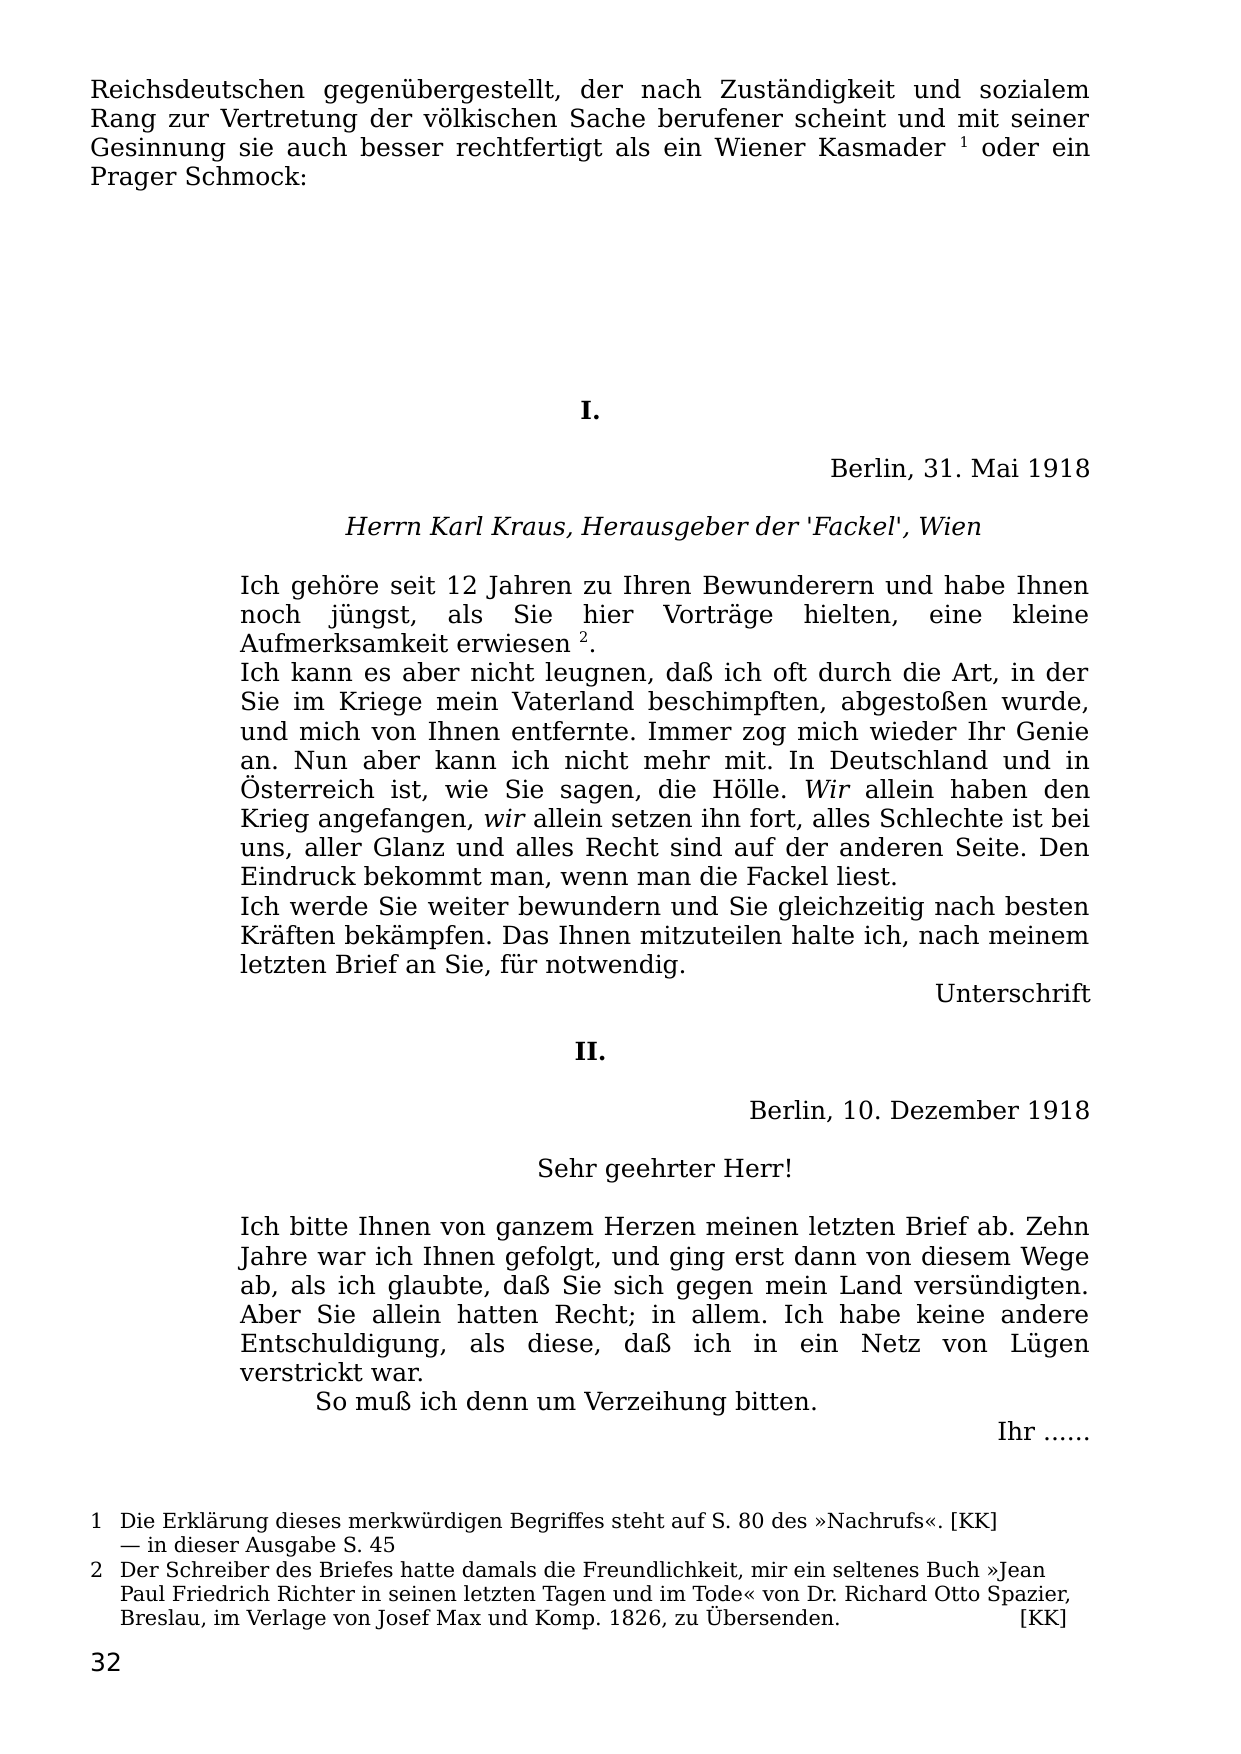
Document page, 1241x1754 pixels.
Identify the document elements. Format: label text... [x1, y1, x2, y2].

text Die Erklärung dieses merkwürdigen Begriffes steht auf S. 80 des »Nachrufs«. [KK] — in dieser Ausgabe S. 45 [90, 1509, 1091, 1558]
text Ihr ...... [240, 1417, 1091, 1446]
text Berlin, 31. Mai 1918 [240, 454, 1091, 483]
text Ich kann es aber nicht leugnen, daß ich oft durch die Art, in der Sie im Kriege mein Vaterland beschimpften, abgestoßen wurde, und mich von Ihnen entfernte. Immer zog mich wieder Ihr Genie an. Nun aber kann ich nicht mehr mit. In Deutschland und in Österreich ist, wie Sie sagen, die Hölle. Wir allein haben den Krieg angefangen, wir allein setzen ihn fort, alles Schlechte ist bei uns, aller Glanz und alles Recht sind auf der anderen Seite. Den Eindruck bekommt man, wenn man die Fackel liest. [240, 658, 1091, 892]
text So muß ich denn um Verzeihung bitten. [240, 1387, 1091, 1417]
text Berlin, 10. Dezember 1918 [240, 1096, 1091, 1125]
text Unterschrift [240, 979, 1091, 1008]
text II. [90, 1008, 1091, 1067]
text Ich bitte Ihnen von ganzem Herzen meinen letzten Brief ab. Zehn Jahre war ich Ihnen gefolgt, und ging erst dann von diesem Wege ab, als ich glaubte, daß Sie sich gegen mein Land versündigten. Aber Sie allein hatten Recht; in allem. Ich habe keine andere Entschuldigung, als diese, daß ich in ein Netz von Lügen verstrickt war. [240, 1212, 1091, 1387]
text I. [90, 367, 1091, 425]
text Sehr geehrter Herr! [240, 1154, 1091, 1183]
text Der Schreiber des Briefes hatte damals die Freundlichkeit, mir ein seltenes Buch »Jean Paul Friedrich Richter in seinen letzten Tagen und im Tode« von Dr. Richard Otto Spazier, Breslau, im Verlage von Josef Max und Komp. 1826, zu Übersenden. [KK] [90, 1558, 1091, 1631]
text Ich werde Sie weiter bewundern und Sie gleichzeitig nach besten Kräften bekämpfen. Das Ihnen mitzuteilen halte ich, nach meinem letzten Brief an Sie, für notwendig. [240, 892, 1091, 979]
text Herrn Karl Kraus, Herausgeber der 'Fackel', Wien [240, 512, 1091, 542]
text Reichsdeutschen gegenübergestellt, der nach Zuständigkeit und sozialem Rang zur Vertretung der völkischen Sache berufener scheint und mit seiner Gesinnung sie auch besser rechtfertigt als ein Wiener Kasmader oder ein Prager Schmock: [90, 75, 1091, 192]
text Ich gehöre seit 12 Jahren zu Ihren Bewunderern und habe Ihnen noch jüngst, als Sie hier Vorträge hielten, eine kleine Aufmerksamkeit erwiesen . [240, 571, 1091, 658]
